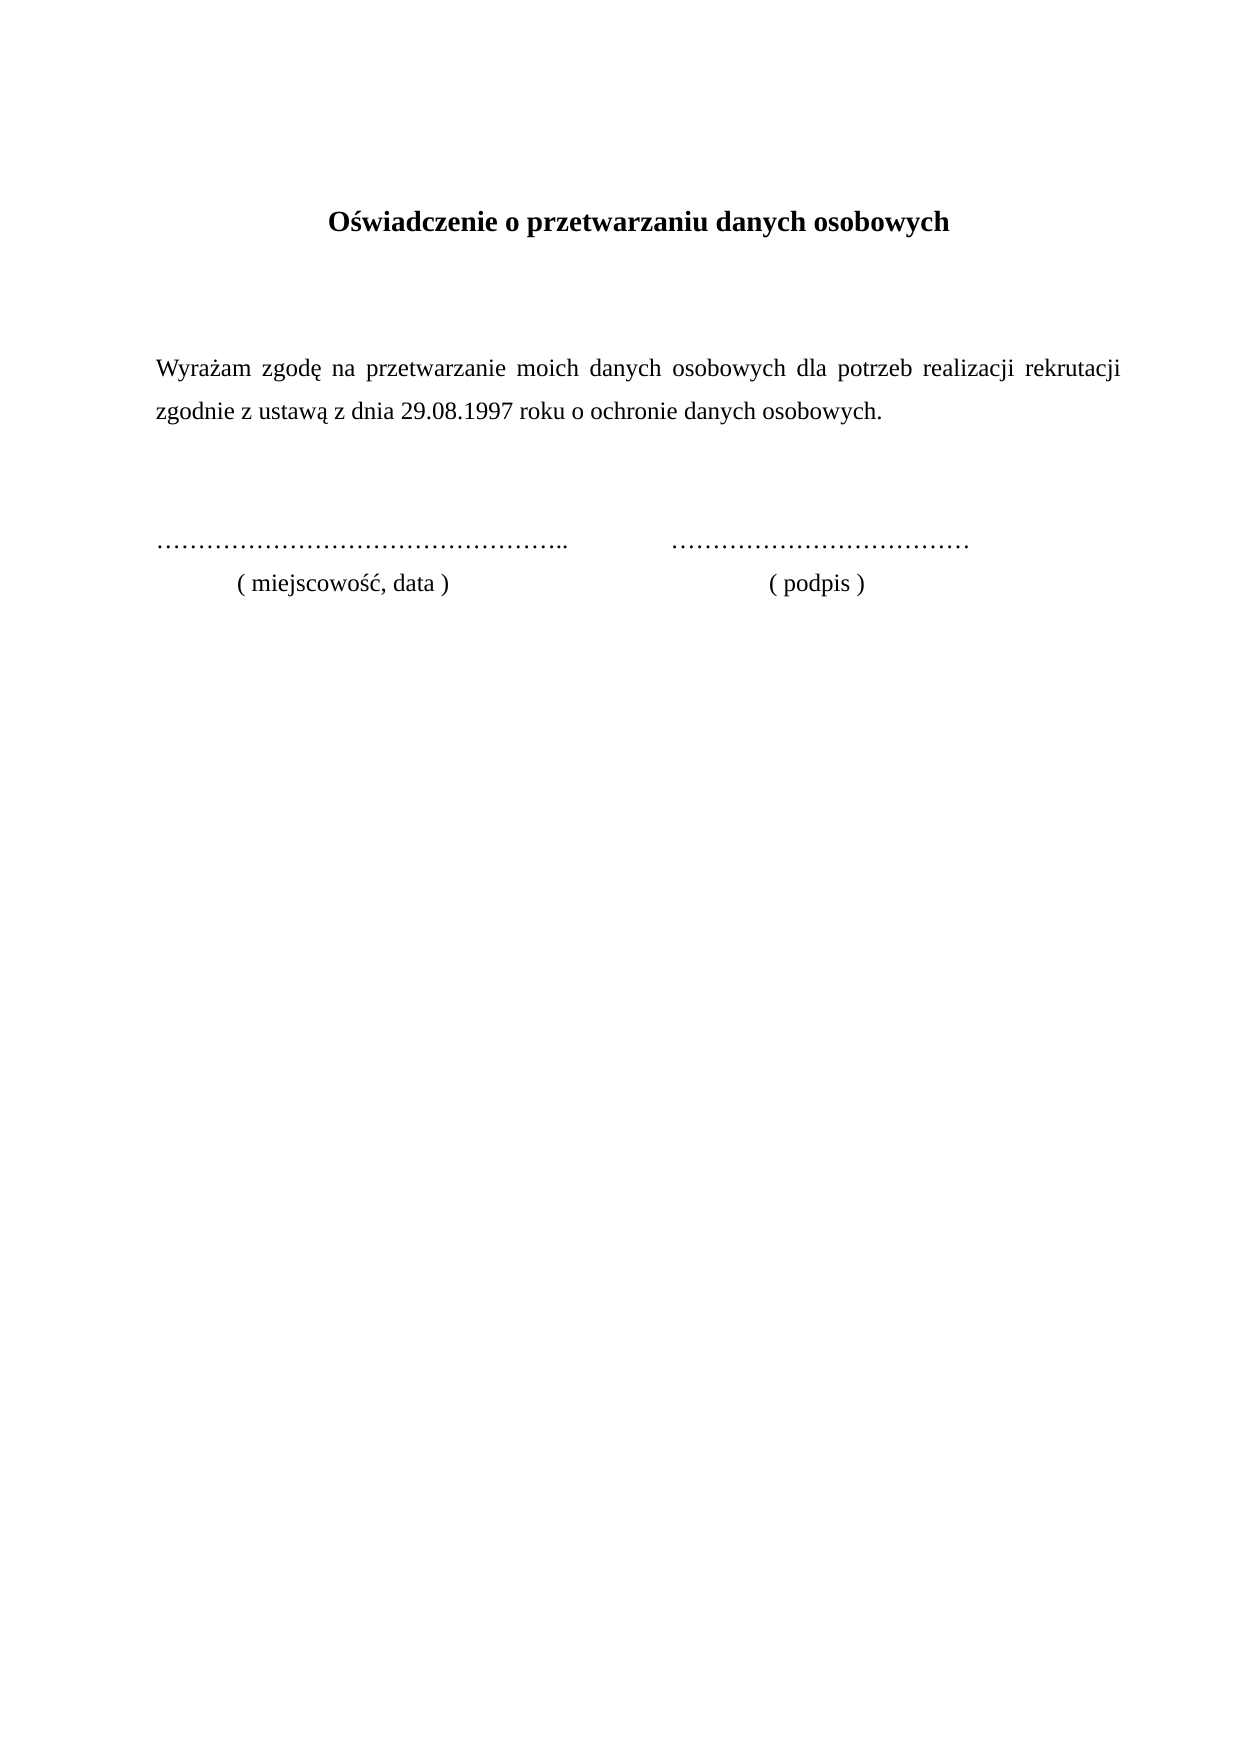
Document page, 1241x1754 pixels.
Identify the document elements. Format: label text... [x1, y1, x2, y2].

text Oświadczenie o przetwarzaniu danych osobowych [156, 204, 1122, 238]
text ( miejscowość, data ) ( podpis ) [156, 568, 1122, 597]
text Wyrażam zgodę na przetwarzanie moich danych osobowych dla potrzeb realizacji rekrutacji zgodnie z ustawą z dnia 29.08.1997 roku o ochronie danych osobowych. [156, 353, 1122, 425]
text ………………………………………….. ……………………………… [156, 525, 1122, 554]
